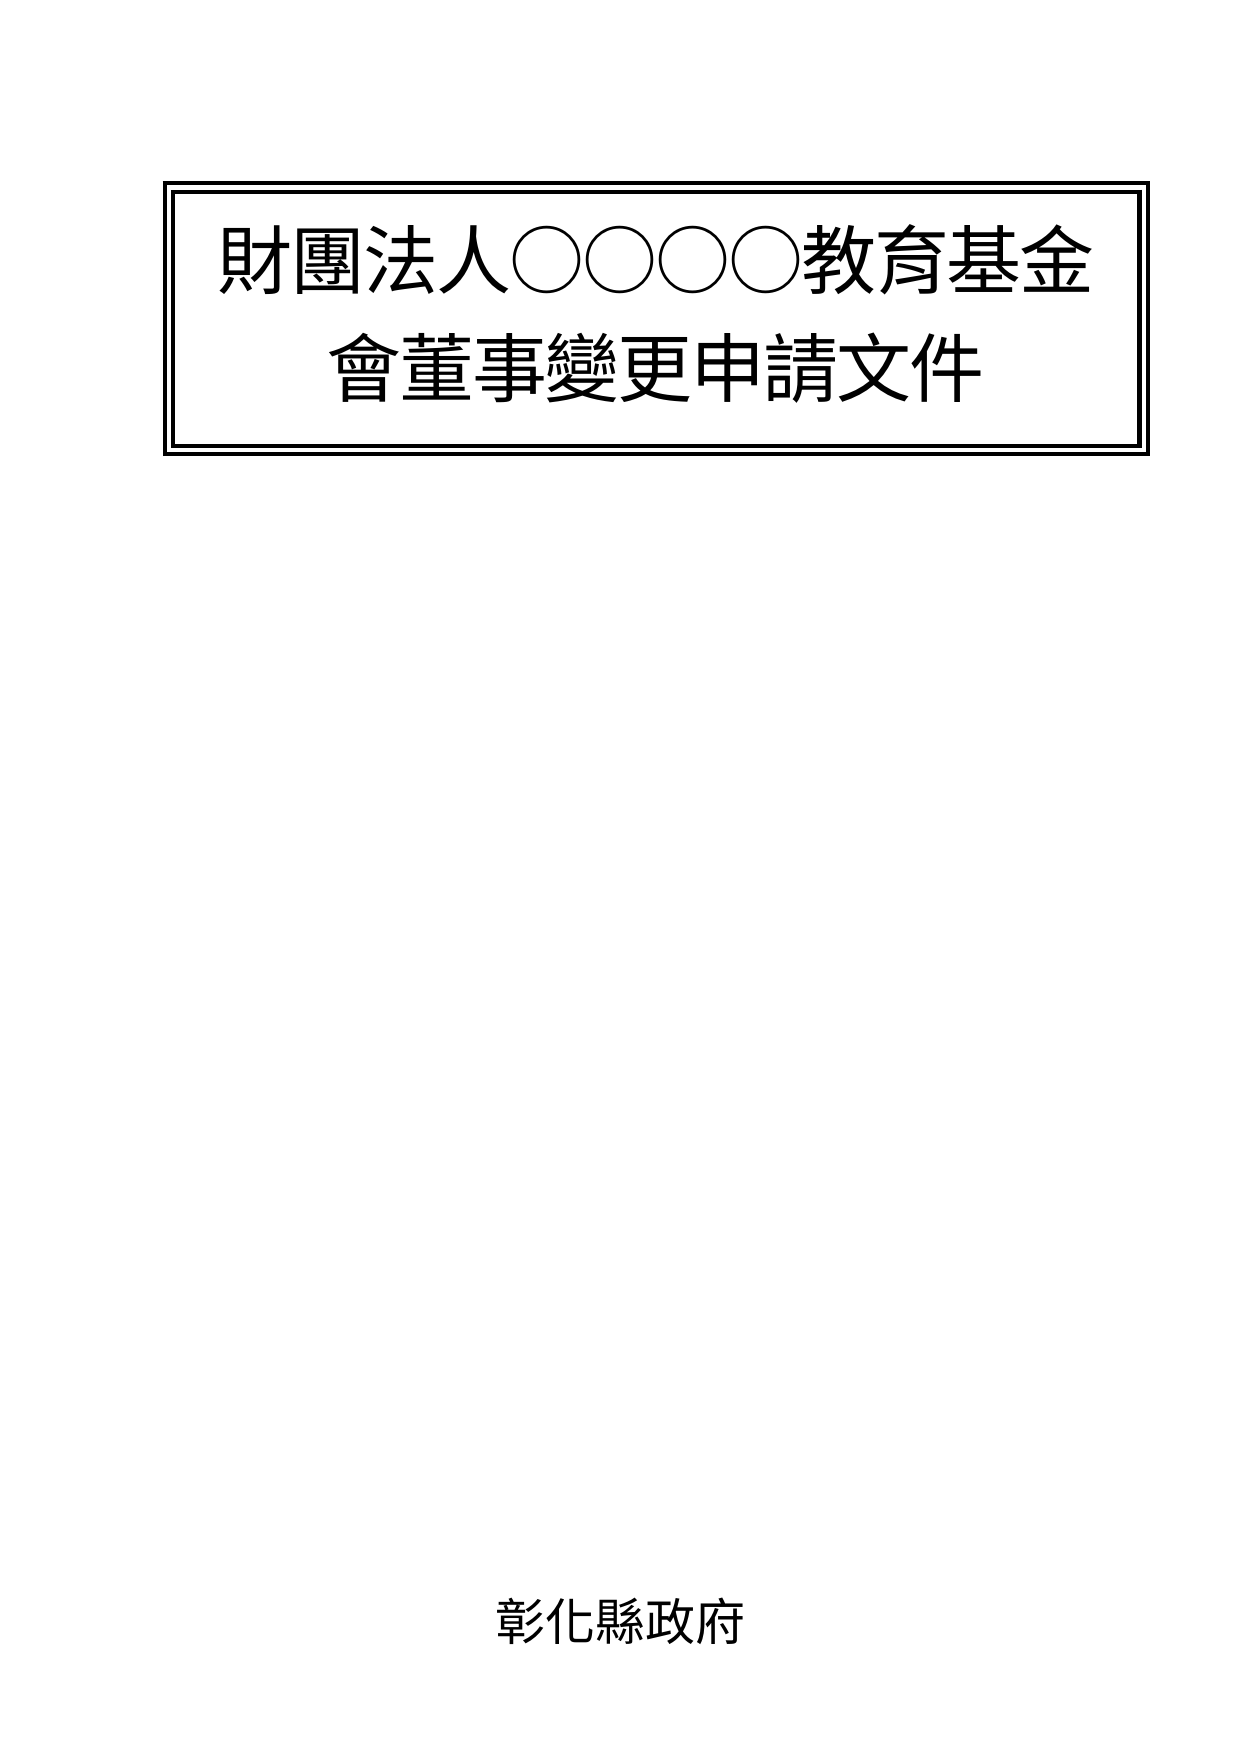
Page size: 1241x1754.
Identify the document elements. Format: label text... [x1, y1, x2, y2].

text 彰化縣政府 [89, 1582, 1152, 1655]
text 財團法人○○○○教育基金會董事變更申請文件 [190, 201, 1122, 418]
